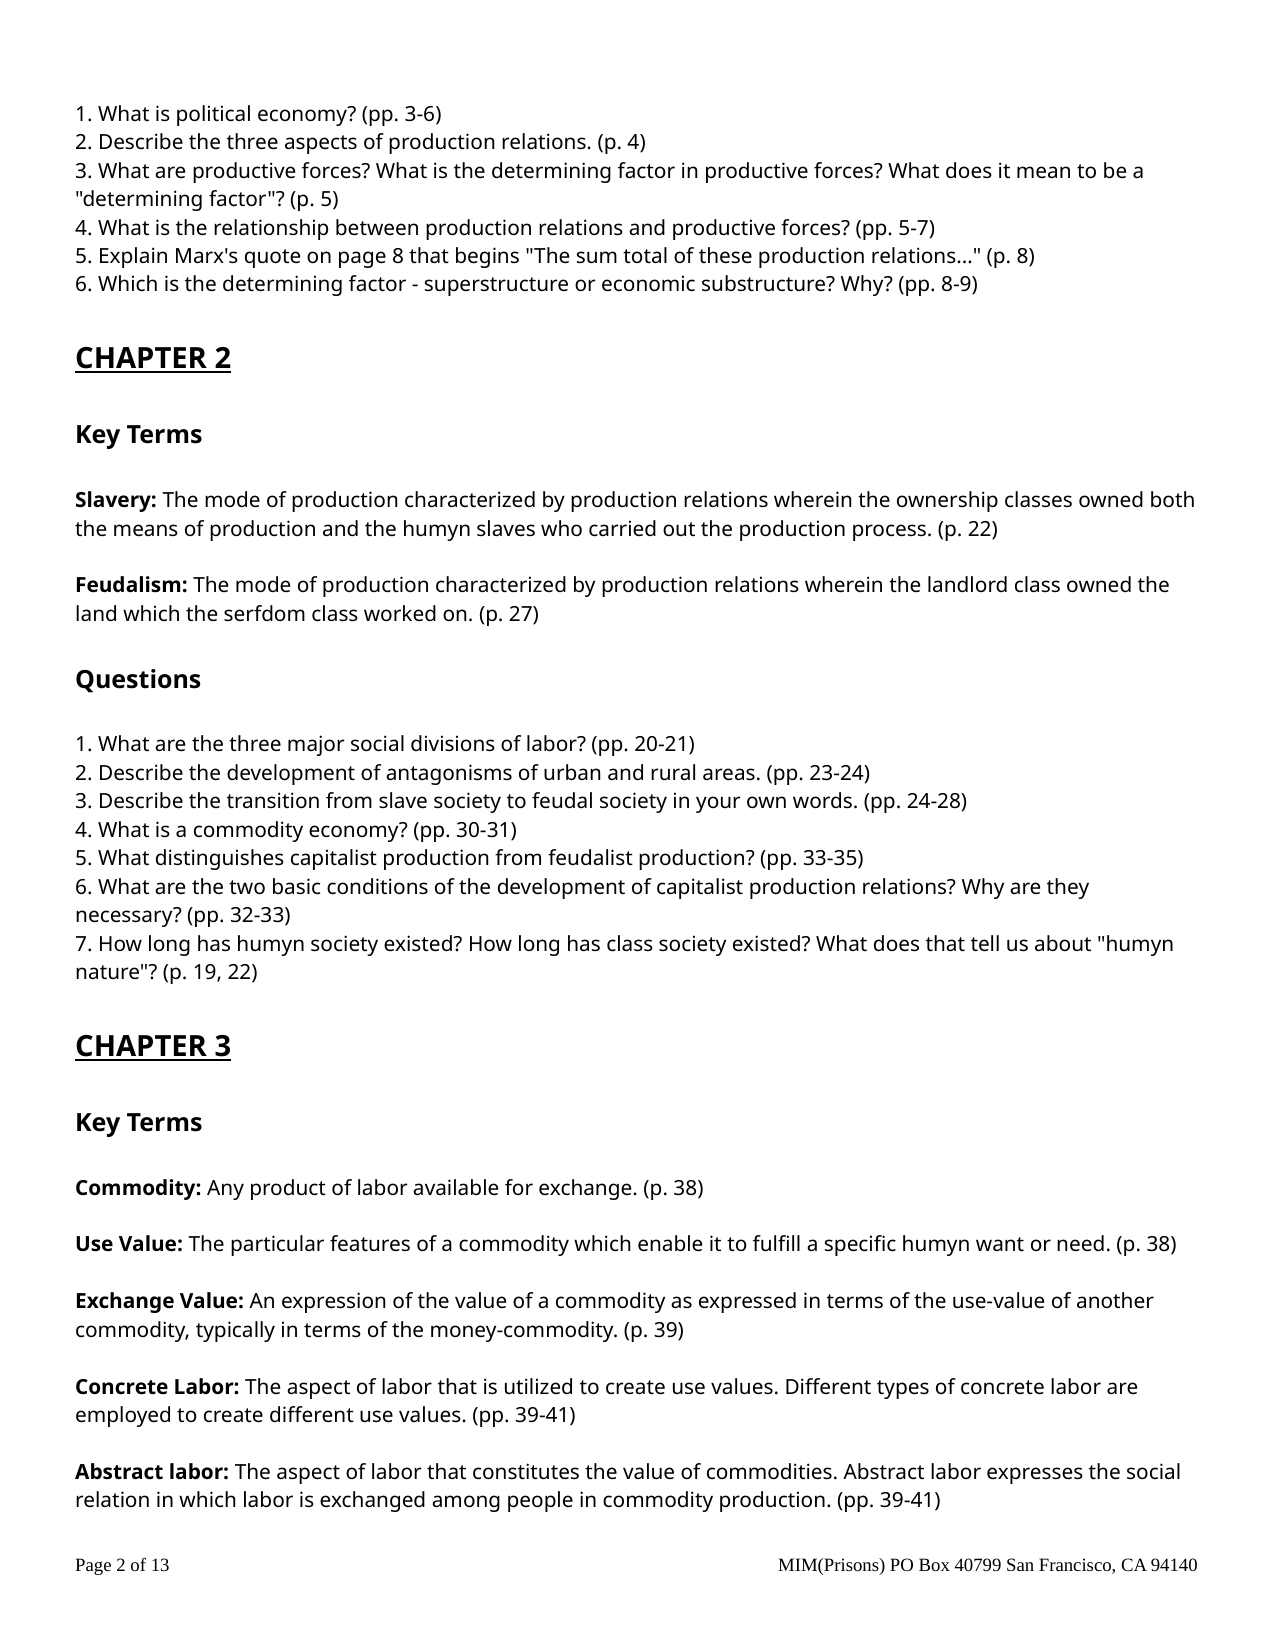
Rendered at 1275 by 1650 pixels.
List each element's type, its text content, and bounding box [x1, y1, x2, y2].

text 2. Describe the development of antagonisms of urban and rural areas. (pp. 23-24) [75, 758, 1200, 786]
text 5. What distinguishes capitalist production from feudalist production? (pp. 33-35) [75, 843, 1200, 872]
text 2. Describe the three aspects of production relations. (p. 4) [75, 127, 1200, 156]
text 6. What are the two basic conditions of the development of capitalist production relations? Why are they necessary? (pp. 32-33) [75, 872, 1200, 929]
text 7. How long has humyn society existed? How long has class society existed? What does that tell us about "humyn nature"? (p. 19, 22) [75, 929, 1200, 986]
text Concrete Labor: The aspect of labor that is utilized to create use values. Different types of concrete labor are employed to create different use values. (pp. 39-41) [75, 1372, 1200, 1429]
text Questions [75, 661, 1200, 696]
text Key Terms [75, 417, 1200, 451]
text Feudalism: The mode of production characterized by production relations wherein the landlord class owned the land which the serfdom class worked on. (p. 27) [75, 571, 1200, 627]
text 6. Which is the determining factor - superstructure or economic substructure? Why? (pp. 8-9) [75, 269, 1200, 298]
text CHAPTER 3 [75, 1025, 1200, 1065]
text 1. What are the three major social divisions of labor? (pp. 20-21) [75, 729, 1200, 758]
text 3. Describe the transition from slave society to feudal society in your own words. (pp. 24-28) [75, 786, 1200, 815]
text 1. What is political economy? (pp. 3-6) [75, 99, 1200, 127]
text 4. What is the relationship between production relations and productive forces? (pp. 5-7) [75, 213, 1200, 241]
text Commodity: Any product of labor available for exchange. (p. 38) [75, 1173, 1200, 1201]
text 4. What is a commodity economy? (pp. 30-31) [75, 815, 1200, 843]
text Key Terms [75, 1104, 1200, 1139]
text Slavery: The mode of production characterized by production relations wherein the ownership classes owned both the means of production and the humyn slaves who carried out the production process. (p. 22) [75, 485, 1200, 542]
text Use Value: The particular features of a commodity which enable it to fulfill a specific humyn want or need. (p. 38) [75, 1229, 1200, 1258]
text Abstract labor: The aspect of labor that constitutes the value of commodities. Abstract labor expresses the social relation in which labor is exchanged among people in commodity production. (pp. 39-41) [75, 1457, 1200, 1514]
text 5. Explain Marx's quote on page 8 that begins "The sum total of these production relations…" (p. 8) [75, 241, 1200, 269]
text 3. What are productive forces? What is the determining factor in productive forces? What does it mean to be a "determining factor"? (p. 5) [75, 156, 1200, 213]
text Exchange Value: An expression of the value of a commodity as expressed in terms of the use-value of another commodity, typically in terms of the money-commodity. (p. 39) [75, 1286, 1200, 1343]
text CHAPTER 2 [75, 338, 1200, 377]
